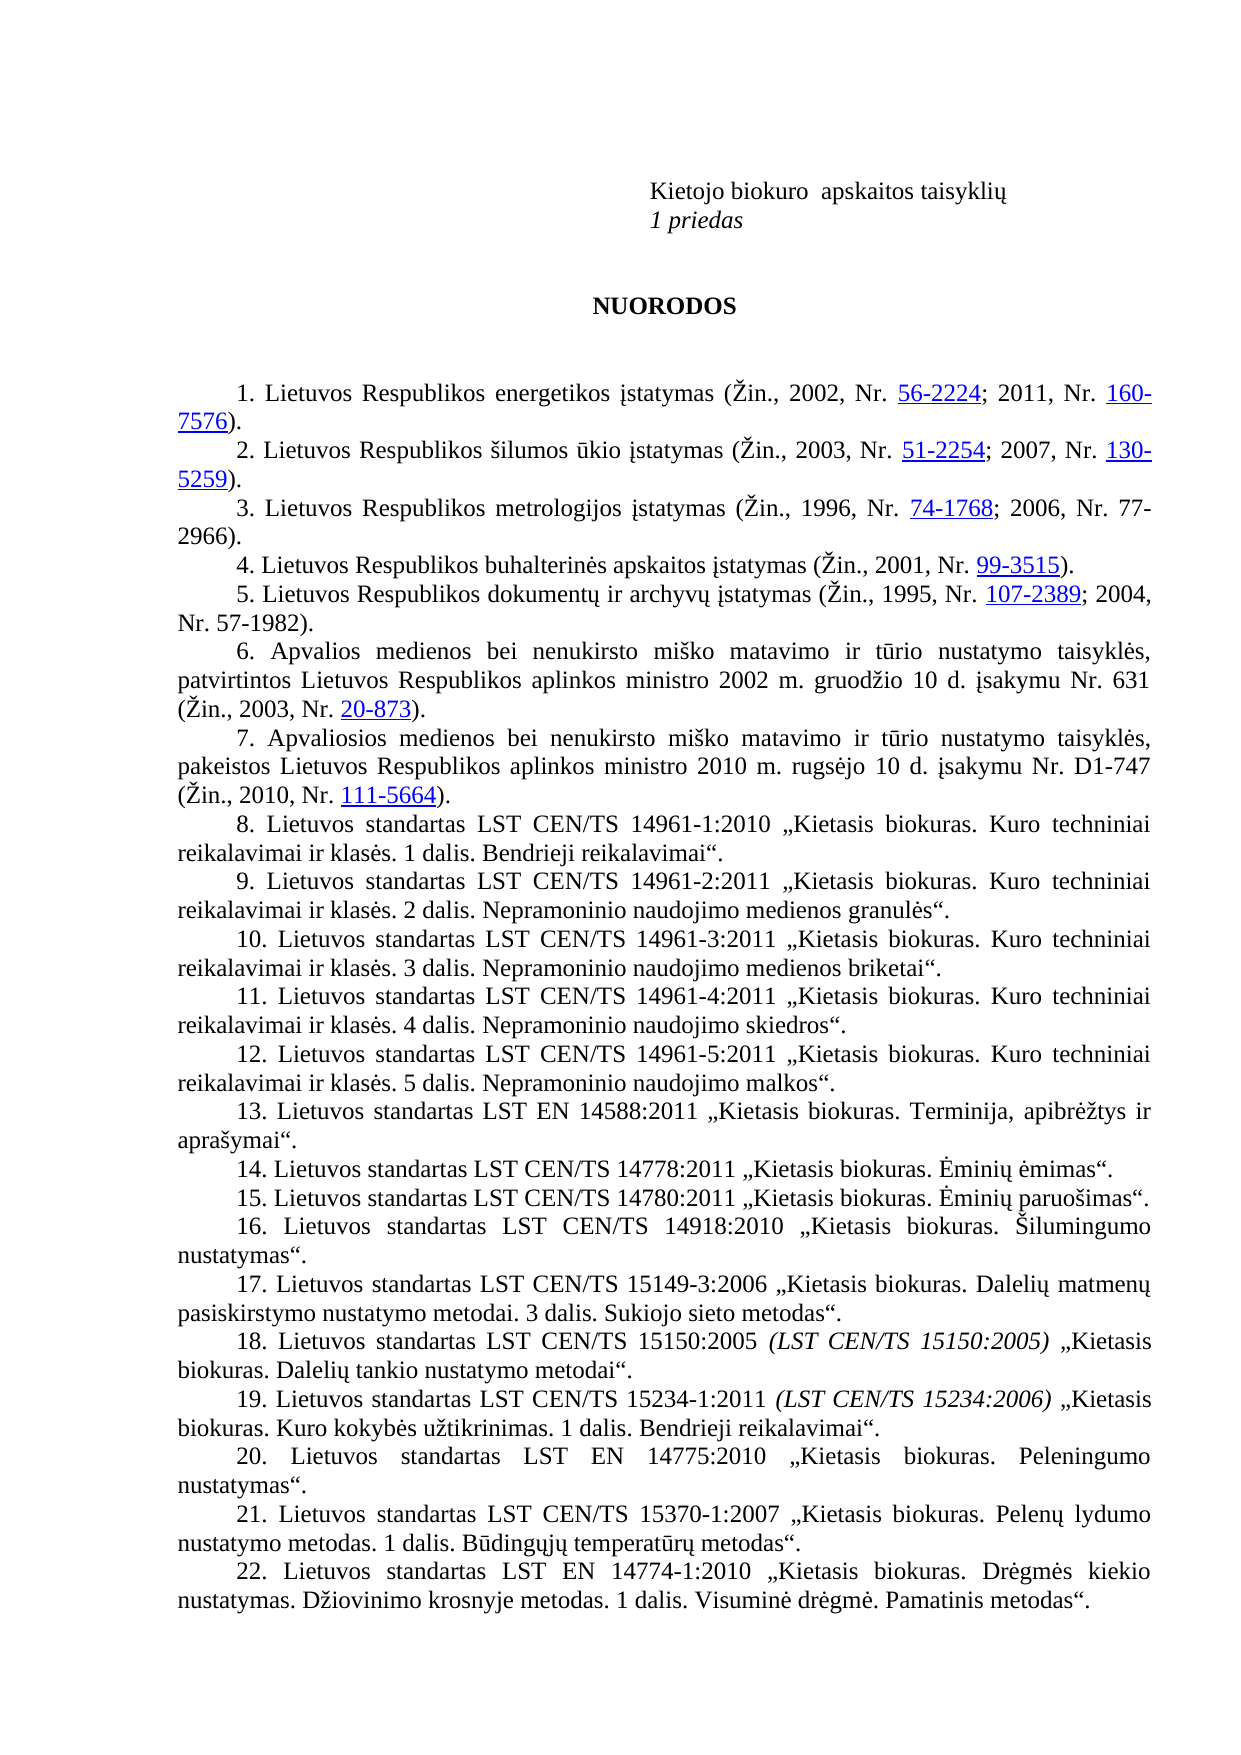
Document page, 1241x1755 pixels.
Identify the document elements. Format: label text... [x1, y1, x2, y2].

text 9. Lietuvos standartas LST CEN/TS 14961-2:2011 „Kietasis biokuras. Kuro techniniai reikalavimai ir klasės. 2 dalis. Nepramoninio naudojimo medienos granulės“. [177, 866, 1152, 924]
text 4. Lietuvos Respublikos buhalterinės apskaitos įstatymas (Žin., 2001, Nr. 99-3515). [177, 550, 1152, 579]
text 17. Lietuvos standartas LST CEN/TS 15149-3:2006 „Kietasis biokuras. Dalelių matmenų pasiskirstymo nustatymo metodai. 3 dalis. Sukiojo sieto metodas“. [177, 1269, 1152, 1326]
text 20. Lietuvos standartas LST EN 14775:2010 „Kietasis biokuras. Peleningumo nustatymas“. [177, 1441, 1152, 1499]
text 3. Lietuvos Respublikos metrologijos įstatymas (Žin., 1996, Nr. 74-1768; 2006, Nr. 77-2966). [177, 493, 1152, 550]
text Kietojo biokuro apskaitos taisyklių [649, 176, 1152, 205]
text 21. Lietuvos standartas LST CEN/TS 15370-1:2007 „Kietasis biokuras. Pelenų lydumo nustatymo metodas. 1 dalis. Būdingųjų temperatūrų metodas“. [177, 1499, 1152, 1556]
text 1 priedas [649, 205, 1152, 234]
text 12. Lietuvos standartas LST CEN/TS 14961-5:2011 „Kietasis biokuras. Kuro techniniai reikalavimai ir klasės. 5 dalis. Nepramoninio naudojimo malkos“. [177, 1039, 1152, 1096]
text 15. Lietuvos standartas LST CEN/TS 14780:2011 „Kietasis biokuras. Ėminių paruošimas“. [177, 1183, 1152, 1211]
text 6. Apvalios medienos bei nenukirsto miško matavimo ir tūrio nustatymo taisyklės, patvirtintos Lietuvos Respublikos aplinkos ministro 2002 m. gruodžio 10 d. įsakymu Nr. 631 (Žin., 2003, Nr. 20-873). [177, 636, 1152, 723]
text 14. Lietuvos standartas LST CEN/TS 14778:2011 „Kietasis biokuras. Ėminių ėmimas“. [177, 1154, 1152, 1183]
text 13. Lietuvos standartas LST EN 14588:2011 „Kietasis biokuras. Terminija, apibrėžtys ir aprašymai“. [177, 1096, 1152, 1154]
text 1. Lietuvos Respublikos energetikos įstatymas (Žin., 2002, Nr. 56-2224; 2011, Nr. 160-7576). [177, 378, 1152, 435]
text 8. Lietuvos standartas LST CEN/TS 14961-1:2010 „Kietasis biokuras. Kuro techniniai reikalavimai ir klasės. 1 dalis. Bendrieji reikalavimai“. [177, 809, 1152, 866]
text 2. Lietuvos Respublikos šilumos ūkio įstatymas (Žin., 2003, Nr. 51-2254; 2007, Nr. 130-5259). [177, 435, 1152, 493]
text 18. Lietuvos standartas LST CEN/TS 15150:2005 (LST CEN/TS 15150:2005) „Kietasis biokuras. Dalelių tankio nustatymo metodai“. [177, 1326, 1152, 1384]
text 11. Lietuvos standartas LST CEN/TS 14961-4:2011 „Kietasis biokuras. Kuro techniniai reikalavimai ir klasės. 4 dalis. Nepramoninio naudojimo skiedros“. [177, 981, 1152, 1039]
text 5. Lietuvos Respublikos dokumentų ir archyvų įstatymas (Žin., 1995, Nr. 107-2389; 2004, Nr. 57-1982). [177, 579, 1152, 636]
text 19. Lietuvos standartas LST CEN/TS 15234-1:2011 (LST CEN/TS 15234:2006) „Kietasis biokuras. Kuro kokybės užtikrinimas. 1 dalis. Bendrieji reikalavimai“. [177, 1384, 1152, 1441]
text 16. Lietuvos standartas LST CEN/TS 14918:2010 „Kietasis biokuras. Šilumingumo nustatymas“. [177, 1211, 1152, 1269]
text 10. Lietuvos standartas LST CEN/TS 14961-3:2011 „Kietasis biokuras. Kuro techniniai reikalavimai ir klasės. 3 dalis. Nepramoninio naudojimo medienos briketai“. [177, 924, 1152, 981]
text NUORODOS [177, 291, 1152, 320]
text 22. Lietuvos standartas LST EN 14774-1:2010 „Kietasis biokuras. Drėgmės kiekio nustatymas. Džiovinimo krosnyje metodas. 1 dalis. Visuminė drėgmė. Pamatinis metodas“. [177, 1556, 1152, 1614]
text 7. Apvaliosios medienos bei nenukirsto miško matavimo ir tūrio nustatymo taisyklės, pakeistos Lietuvos Respublikos aplinkos ministro 2010 m. rugsėjo 10 d. įsakymu Nr. D1-747 (Žin., 2010, Nr. 111-5664). [177, 723, 1152, 809]
